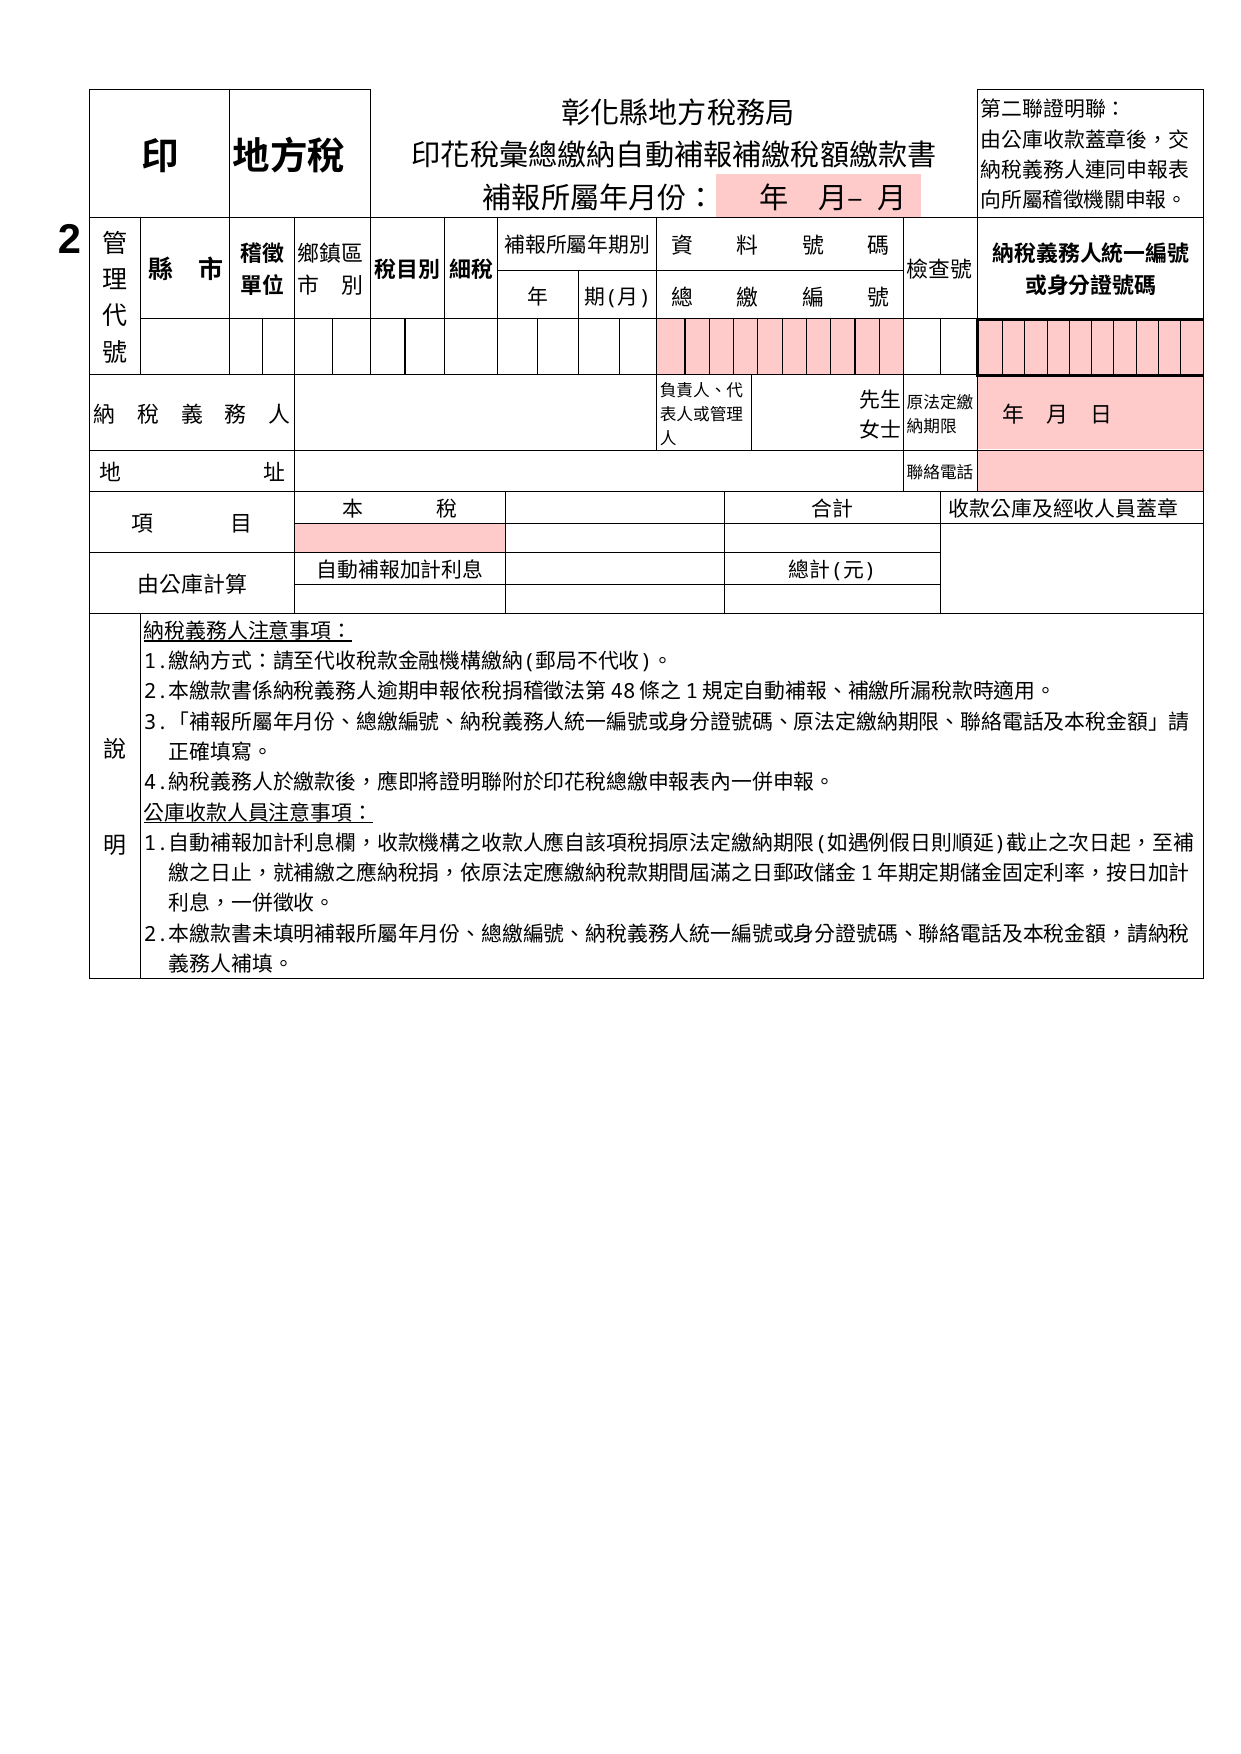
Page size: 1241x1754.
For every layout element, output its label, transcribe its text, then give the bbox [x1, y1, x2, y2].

table_cell 檢查號 [904, 218, 977, 318]
table_cell [725, 585, 940, 613]
table_cell 納稅義務人統一編號 或身分證號碼 [978, 218, 1203, 318]
table_cell [49, 491, 89, 522]
table_cell 鄉鎮區 市 別 [295, 218, 370, 318]
table_cell 自動補報加計利息 [295, 553, 505, 583]
table_cell [1181, 321, 1203, 374]
table_cell [657, 319, 684, 374]
table_cell [1003, 321, 1024, 374]
table_header 第二聯證明聯： 由公庫收款蓋章後，交納稅義務人連同申報表向所屬稽徵機關申報。 [978, 90, 1203, 217]
table_cell 年 [498, 271, 578, 318]
table_cell [783, 319, 806, 374]
table_cell 地 址 [90, 451, 294, 491]
table_cell [579, 319, 619, 374]
table_cell [904, 319, 940, 374]
table_header 2 [49, 89, 89, 374]
table_cell 負責人、代表人或管理人 [657, 375, 751, 449]
table_cell 管理 代號 [90, 218, 140, 374]
table_cell 期(月) [579, 271, 656, 318]
table_cell 原法定繳納期限 [904, 375, 977, 449]
table_cell 縣 市 [141, 218, 229, 318]
table_cell 補報所屬年期別 [498, 218, 656, 270]
table_cell 聯絡電話 [904, 451, 977, 491]
table_cell [141, 319, 229, 374]
table_cell [978, 451, 1203, 491]
table_cell 納稅義務人注意事項： 1.繳納方式：請至代收稅款金融機構繳納(郵局不代收)。 2.本繳款書係納稅義務人逾期申報依稅捐稽徵法第48條之1規定自動補報、補繳所漏稅款時適用。 3.「補報所屬年月份、總繳編號、納稅義務人統一編號或身分證號碼、原法定繳納期限、聯絡電話及本稅金額」請 正確填寫。 4.納稅義務人於繳款後，應即將證明聯附於印花稅總繳申報表內一併申報。 公庫收款人員注意事項： 1.自動補報加計利息欄，收款機構之收款人應自該項稅捐原法定繳納期限(如遇例假日則順延)截止之次日起，至補 繳之日止，就補繳之應納稅捐，依原法定應繳納稅款期間屆滿之日郵政儲金1年期定期儲金固定利率，按日加計 利息，一併徵收。 2.本繳款書未填明補報所屬年月份、總繳編號、納稅義務人統一編號或身分證號碼、聯絡電話及本稅金額，請納稅 義務人補填。 [141, 614, 1203, 978]
table_header 地方稅 [230, 90, 370, 217]
table_cell 稅目別 [371, 218, 444, 318]
table_cell 由公庫計算 [90, 553, 294, 613]
table_cell [230, 319, 262, 374]
table_cell [807, 319, 830, 374]
table_cell [263, 319, 294, 374]
table_cell [49, 613, 89, 978]
table_cell 說 明 [90, 614, 140, 978]
table_cell 細稅 [445, 218, 497, 318]
table_header 印 [90, 90, 229, 217]
table_cell 總計(元) [725, 553, 940, 583]
table_cell [506, 524, 724, 552]
table_cell [49, 523, 89, 552]
table_cell [734, 319, 757, 374]
table_cell [1070, 321, 1091, 374]
table_cell [49, 552, 89, 583]
table_cell [710, 319, 733, 374]
table_cell [49, 584, 89, 613]
table_cell 先生 女士 [752, 375, 903, 449]
table_cell [620, 319, 656, 374]
table_cell [686, 319, 709, 374]
table_cell [1092, 321, 1113, 374]
table_cell [333, 319, 370, 374]
table_cell [856, 319, 879, 374]
table_cell [1137, 321, 1158, 374]
table_cell [758, 319, 782, 374]
table_cell [506, 553, 724, 583]
table_cell 總 繳 編 號 [657, 271, 903, 318]
table_cell [941, 524, 1203, 613]
table_cell [979, 321, 1002, 374]
table_cell 收款公庫及經收人員蓋章 [941, 492, 1203, 522]
table_cell [406, 319, 444, 374]
table_cell [1114, 321, 1136, 374]
table_cell [445, 319, 497, 374]
table_cell [941, 319, 976, 374]
table_cell [371, 319, 404, 374]
table_cell 資 料 號 碼 [657, 218, 903, 270]
table_cell [506, 585, 724, 613]
table_cell 納 稅 義 務 人 [90, 375, 294, 449]
table_cell [49, 450, 89, 491]
table_cell [295, 451, 903, 491]
table_header 彰化縣地方稅務局 印花稅彙總繳納自動補報補繳稅額繳款書 補報所屬年月份： 年 月– 月 [371, 89, 977, 217]
table_cell [831, 319, 854, 374]
table_cell [725, 524, 940, 552]
table_cell [49, 374, 89, 449]
table_cell [1159, 321, 1180, 374]
table_cell [295, 585, 505, 613]
table_cell 合計 [725, 492, 940, 522]
table_cell 本 稅 [295, 492, 505, 522]
table_cell [295, 375, 656, 449]
table_cell [295, 319, 332, 374]
table_cell 稽徵 單位 [230, 218, 294, 318]
table_cell 年 月 日 [978, 377, 1203, 449]
table_cell [498, 319, 537, 374]
table_cell [880, 319, 903, 374]
table_cell [1048, 321, 1069, 374]
table_cell [538, 319, 578, 374]
table_cell [1025, 321, 1047, 374]
table_cell [295, 524, 505, 552]
table_cell 項 目 [90, 492, 294, 552]
table_cell [506, 492, 724, 522]
